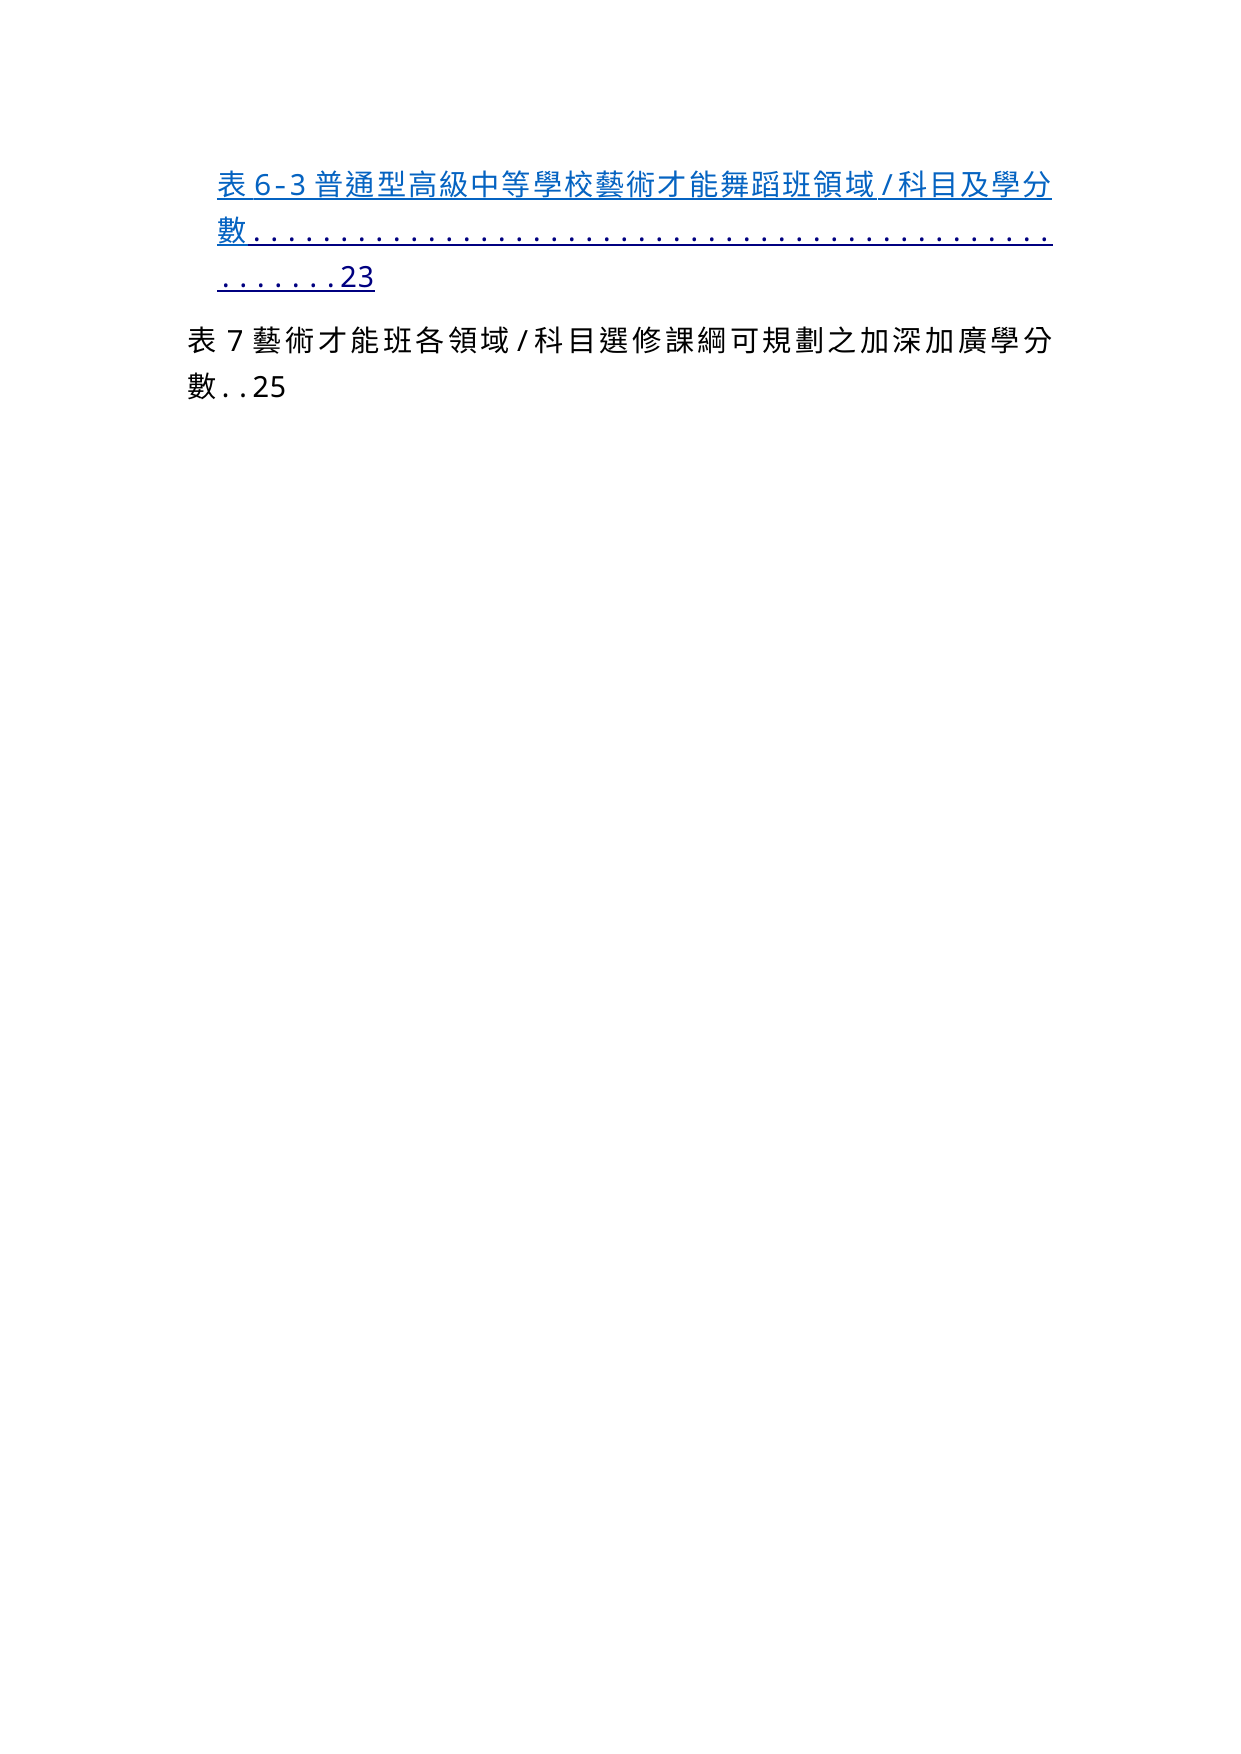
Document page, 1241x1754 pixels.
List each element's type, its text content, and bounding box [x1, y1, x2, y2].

text 表6-3普通型高級中等學校藝術才能舞蹈班領域/科目及學分數.............................................. [217, 158, 1053, 244]
text .......23 [217, 246, 1053, 296]
text 表7藝術才能班各領域/科目選修課綱可規劃之加深加廣學分數..25 [187, 314, 1053, 406]
